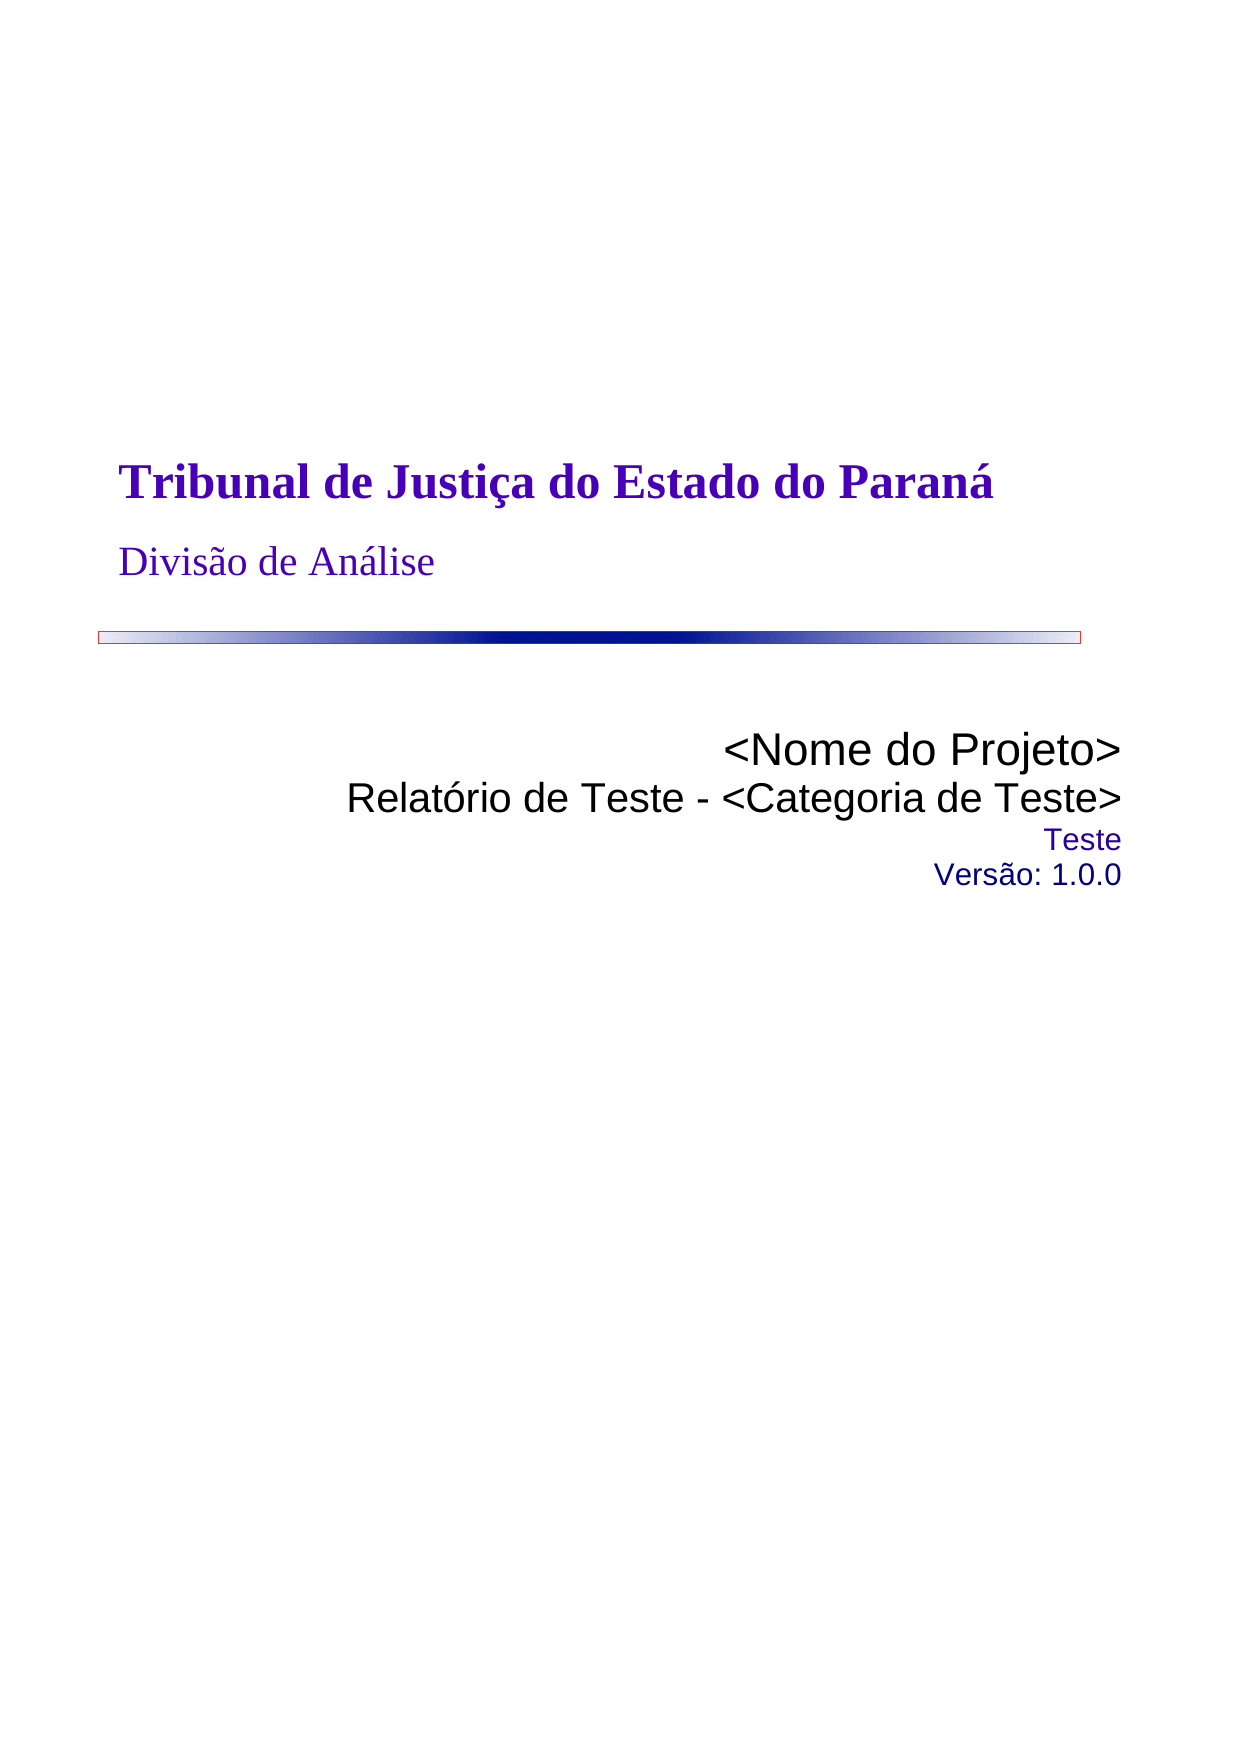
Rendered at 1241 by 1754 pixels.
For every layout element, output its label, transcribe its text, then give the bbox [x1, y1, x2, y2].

text Tribunal de Justiça do Estado do Paraná [118, 454, 1122, 510]
text Divisão de Análise [118, 538, 1122, 584]
text Relatório de Teste - <Categoria de Teste> [118, 775, 1122, 822]
text <Nome do Projeto> [118, 724, 1122, 775]
text Teste [118, 822, 1122, 857]
picture [99, 632, 1080, 643]
text Versão: 1.0.0 [118, 857, 1122, 892]
